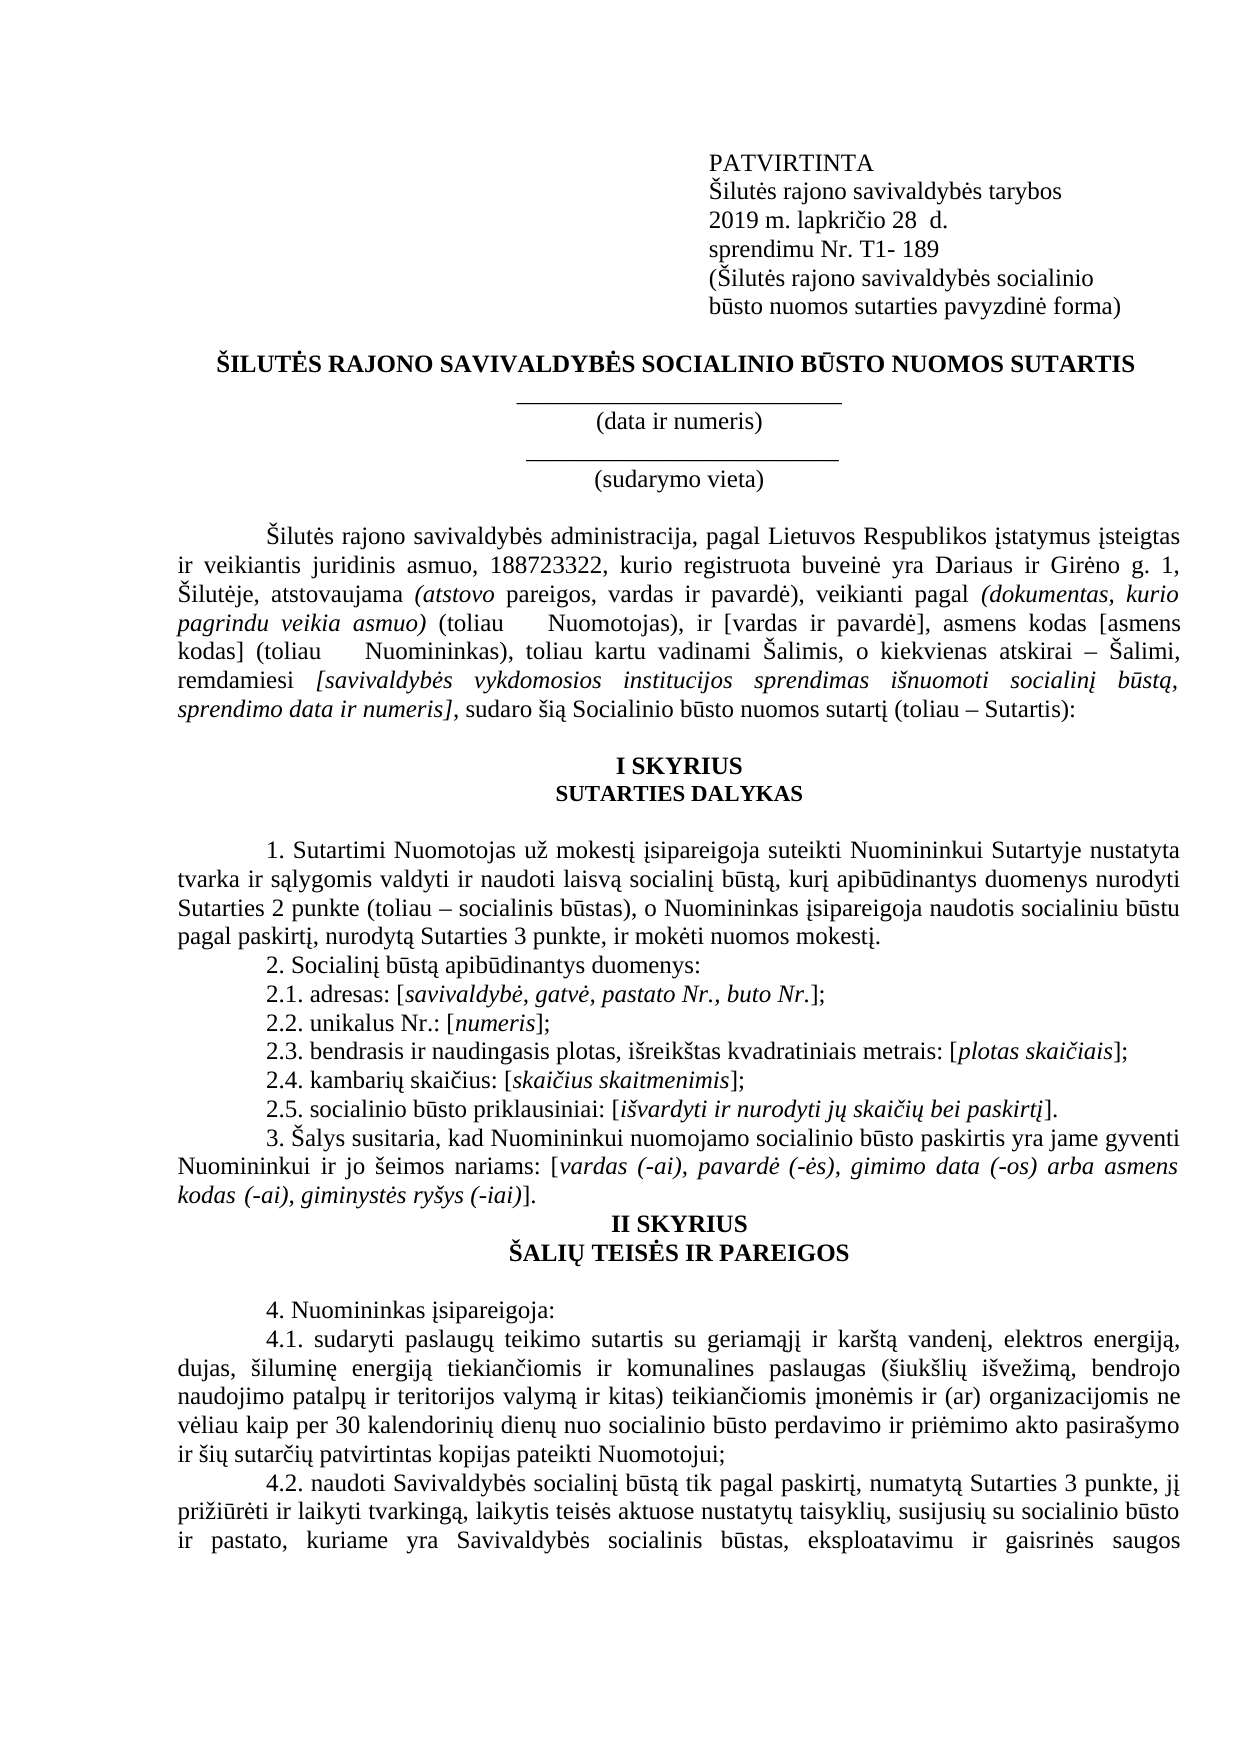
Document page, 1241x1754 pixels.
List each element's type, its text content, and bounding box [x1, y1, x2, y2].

text (sudarymo vieta) [177, 464, 1181, 493]
text 4.2. naudoti Savivaldybės socialinį būstą tik pagal paskirtį, numatytą Sutarties 3 punkte, jį prižiūrėti ir laikyti tvarkingą, laikytis teisės aktuose nustatytų taisyklių, susijusių su socialinio būsto ir pastato, kuriame yra Savivaldybės socialinis būstas, eksploatavimu ir gaisrinės saugos [177, 1468, 1181, 1554]
text būsto nuomos sutarties pavyzdinė forma) [177, 291, 1181, 320]
text 1. Sutartimi Nuomotojas už mokestį įsipareigoja suteikti Nuomininkui Sutartyje nustatyta tvarka ir sąlygomis valdyti ir naudoti laisvą socialinį būstą, kurį apibūdinantys duomenys nurodyti Sutarties 2 punkte (toliau – socialinis būstas), o Nuomininkas įsipareigoja naudotis socialiniu būstu pagal paskirtį, nurodytą Sutarties 3 punkte, ir mokėti nuomos mokestį. [177, 835, 1181, 950]
text 2.2. unikalus Nr.: [numeris]; [177, 1008, 1181, 1036]
text 2019 m. lapkričio 28 d. [177, 205, 1181, 234]
text 3. Šalys susitaria, kad Nuomininkui nuomojamo socialinio būsto paskirtis yra jame gyventi Nuomininkui ir jo šeimos nariams: [vardas (-ai), pavardė (-ės), gimimo data (-os) arba asmens kodas (-ai), giminystės ryšys (-iai)]. [177, 1123, 1181, 1209]
text 2.3. bendrasis ir naudingasis plotas, išreikštas kvadratiniais metrais: [plotas skaičiais]; [177, 1036, 1181, 1065]
text 4. Nuomininkas įsipareigoja: [177, 1295, 1181, 1324]
text 2.1. adresas: [savivaldybė, gatvė, pastato Nr., buto Nr.]; [177, 979, 1181, 1008]
text ŠALIŲ TEISĖS IR PAREIGOS [177, 1238, 1181, 1266]
text PATVIRTINTA [177, 148, 1181, 176]
text I SKYRIUS [177, 751, 1181, 780]
text 4.1. sudaryti paslaugų teikimo sutartis su geriamąjį ir karštą vandenį, elektros energiją, dujas, šiluminę energiją tiekiančiomis ir komunalines paslaugas (šiukšlių išvežimą, bendrojo naudojimo patalpų ir teritorijos valymą ir kitas) teikiančiomis įmonėmis ir (ar) organizacijomis ne vėliau kaip per 30 kalendorinių dienų nuo socialinio būsto perdavimo ir priėmimo akto pasirašymo ir šių sutarčių patvirtintas kopijas pateikti Nuomotojui; [177, 1324, 1181, 1468]
text 2.4. kambarių skaičius: [skaičius skaitmenimis]; [177, 1065, 1181, 1094]
text Šilutės rajono savivaldybės tarybos [177, 176, 1181, 205]
text _________________________ [177, 435, 1181, 464]
text (data ir numeris) [177, 406, 1181, 435]
text 2. Socialinį būstą apibūdinantys duomenys: [177, 950, 1181, 979]
text __________________________ [177, 378, 1181, 406]
text Šilutės rajono savivaldybės administracija, pagal Lietuvos Respublikos įstatymus įsteigtas ir veikiantis juridinis asmuo, 188723322, kurio registruota buveinė yra Dariaus ir Girėno g. 1, Šilutėje, atstovaujama (atstovo pareigos, vardas ir pavardė), veikianti pagal (dokumentas, kurio pagrindu veikia asmuo) (toliau  Nuomotojas), ir [vardas ir pavardė], asmens kodas [asmens kodas] (toliau  Nuomininkas), toliau kartu vadinami Šalimis, o kiekvienas atskirai – Šalimi, remdamiesi [savivaldybės vykdomosios institucijos sprendimas išnuomoti socialinį būstą, sprendimo data ir numeris], sudaro šią Socialinio būsto nuomos sutartį (toliau – Sutartis): [177, 521, 1181, 723]
text ŠILUTĖS RAJONO SAVIVALDYBĖS SOCIALINIO BŪSTO NUOMOS SUTARTIS [177, 349, 1181, 378]
text sprendimu Nr. T1- 189 [177, 234, 1181, 263]
text 2.5. socialinio būsto priklausiniai: [išvardyti ir nurodyti jų skaičių bei paskirtį]. [177, 1094, 1181, 1123]
text (Šilutės rajono savivaldybės socialinio [177, 263, 1181, 291]
text II SKYRIUS [177, 1209, 1181, 1238]
text SUTARTIES DALYKAS [177, 780, 1181, 806]
